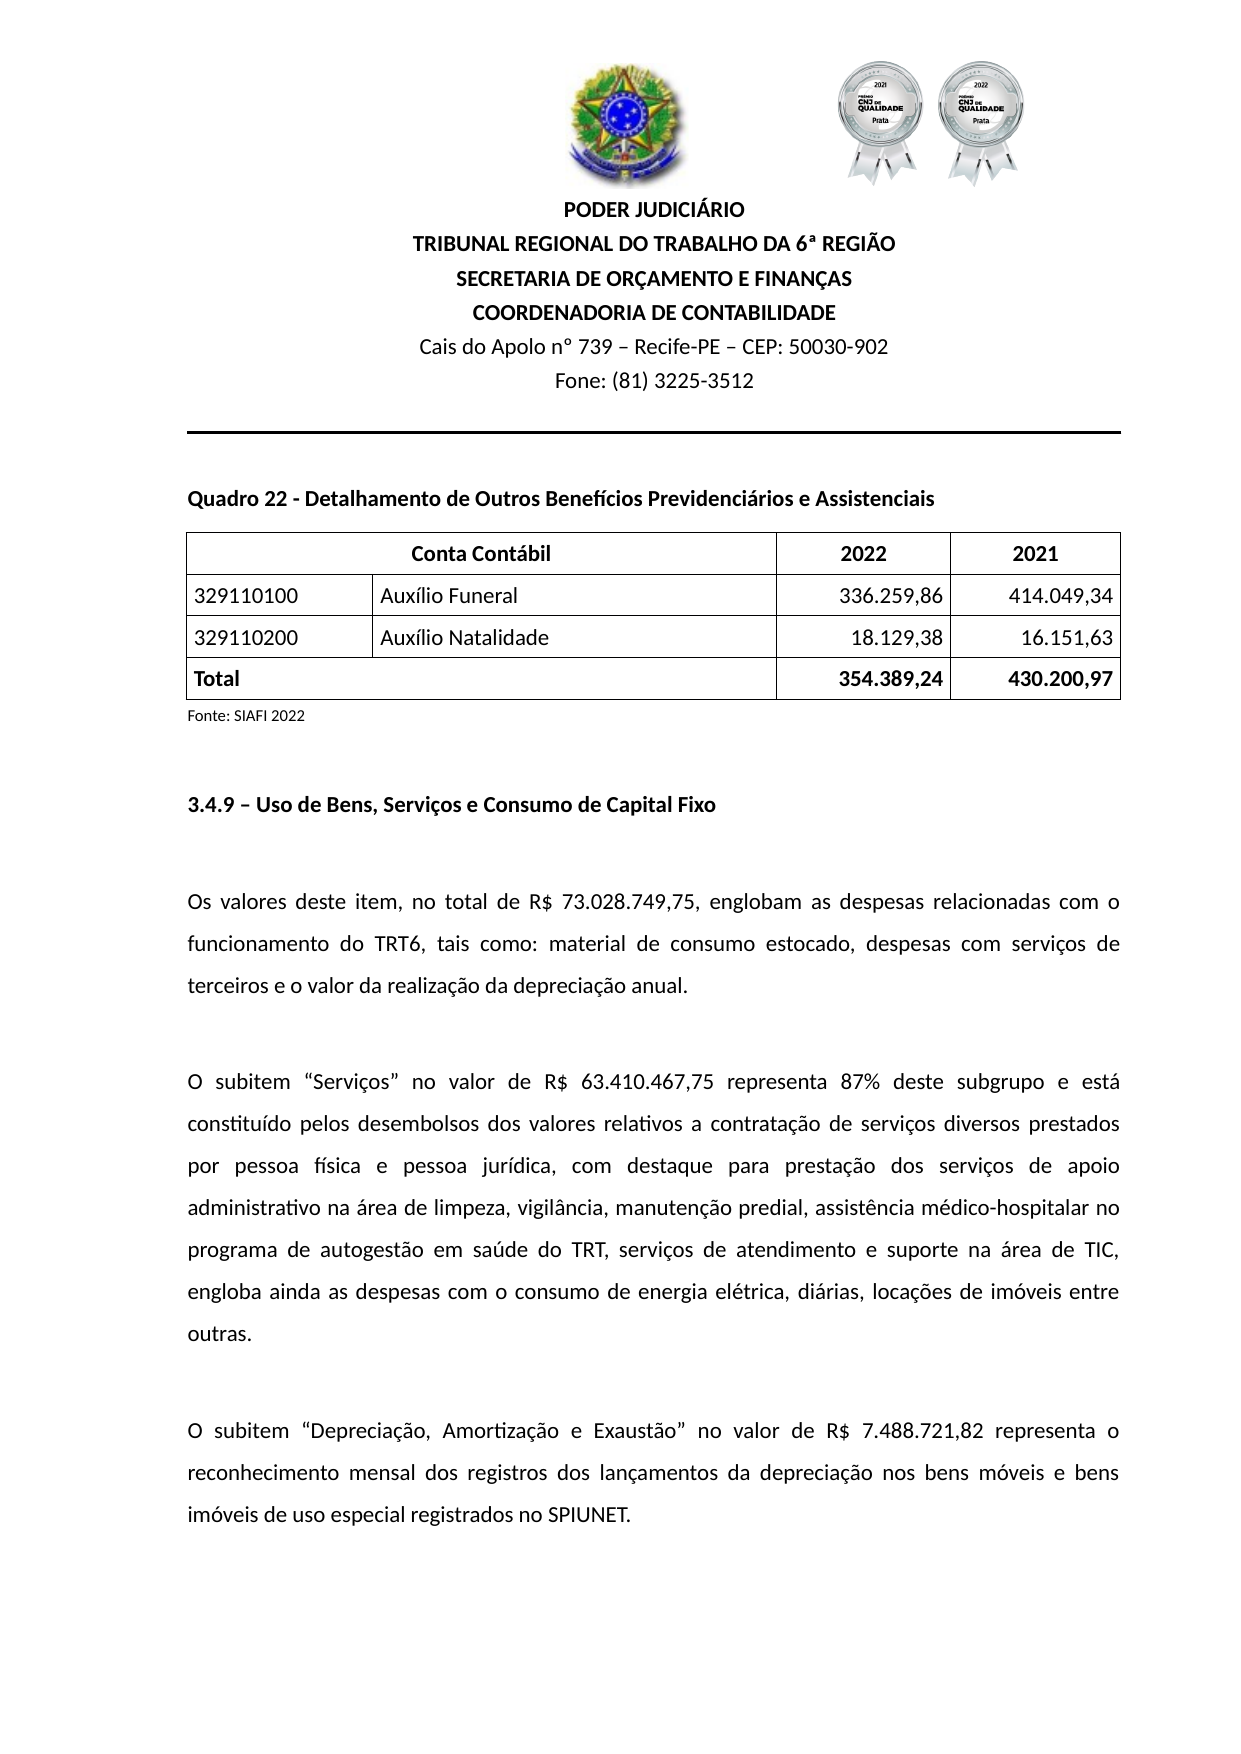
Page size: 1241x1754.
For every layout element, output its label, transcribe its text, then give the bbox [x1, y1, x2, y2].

text 3.4.9 – Uso de Bens, Serviços e Consumo de Capital Fixo [187, 791, 1121, 819]
table_cell 430.200,97 [951, 658, 1120, 698]
text Fonte: SIAFI 2022 [187, 706, 1121, 726]
picture [565, 63, 689, 189]
text Quadro 22 - Detalhamento de Outros Benefícios Previdenciários e Assistenciais [187, 484, 1121, 512]
table_cell 414.049,34 [951, 575, 1120, 615]
table_cell 16.151,63 [951, 616, 1120, 657]
table_cell Auxílio Funeral [373, 575, 776, 615]
text O subitem “Serviços” no valor de R$ 63.410.467,75 representa 87% deste subgrupo e está constituído pelos desembolsos dos valores relativos a contratação de serviços diversos prestados por pessoa física e pessoa jurídica, com destaque para prestação dos serviços de apoio administrativo na área de limpeza, vigilância, manutenção predial, assistência médico-hospitalar no programa de autogestão em saúde do TRT, serviços de atendimento e suporte na área de TIC, engloba ainda as despesas com o consumo de energia elétrica, diárias, locações de imóveis entre outras. [187, 1067, 1121, 1347]
table_header 2021 [951, 533, 1120, 574]
table_cell 329110100 [187, 575, 372, 615]
table_cell 329110200 [187, 616, 372, 657]
text O subitem “Depreciação, Amortização e Exaustão” no valor de R$ 7.488.721,82 representa o reconhecimento mensal dos registros dos lançamentos da depreciação nos bens móveis e bens imóveis de uso especial registrados no SPIUNET. [187, 1416, 1121, 1528]
table_cell Auxílio Natalidade [373, 616, 776, 657]
picture [818, 61, 1025, 188]
text Os valores deste item, no total de R$ 73.028.749,75, englobam as despesas relacionadas com o funcionamento do TRT6, tais como: material de consumo estocado, despesas com serviços de terceiros e o valor da realização da depreciação anual. [187, 887, 1121, 999]
table_cell 354.389,24 [777, 658, 950, 698]
table_cell 336.259,86 [777, 575, 950, 615]
table_cell 18.129,38 [777, 616, 950, 657]
table_header 2022 [777, 533, 950, 574]
table_header Conta Contábil [187, 533, 776, 574]
table_cell Total [187, 658, 776, 698]
